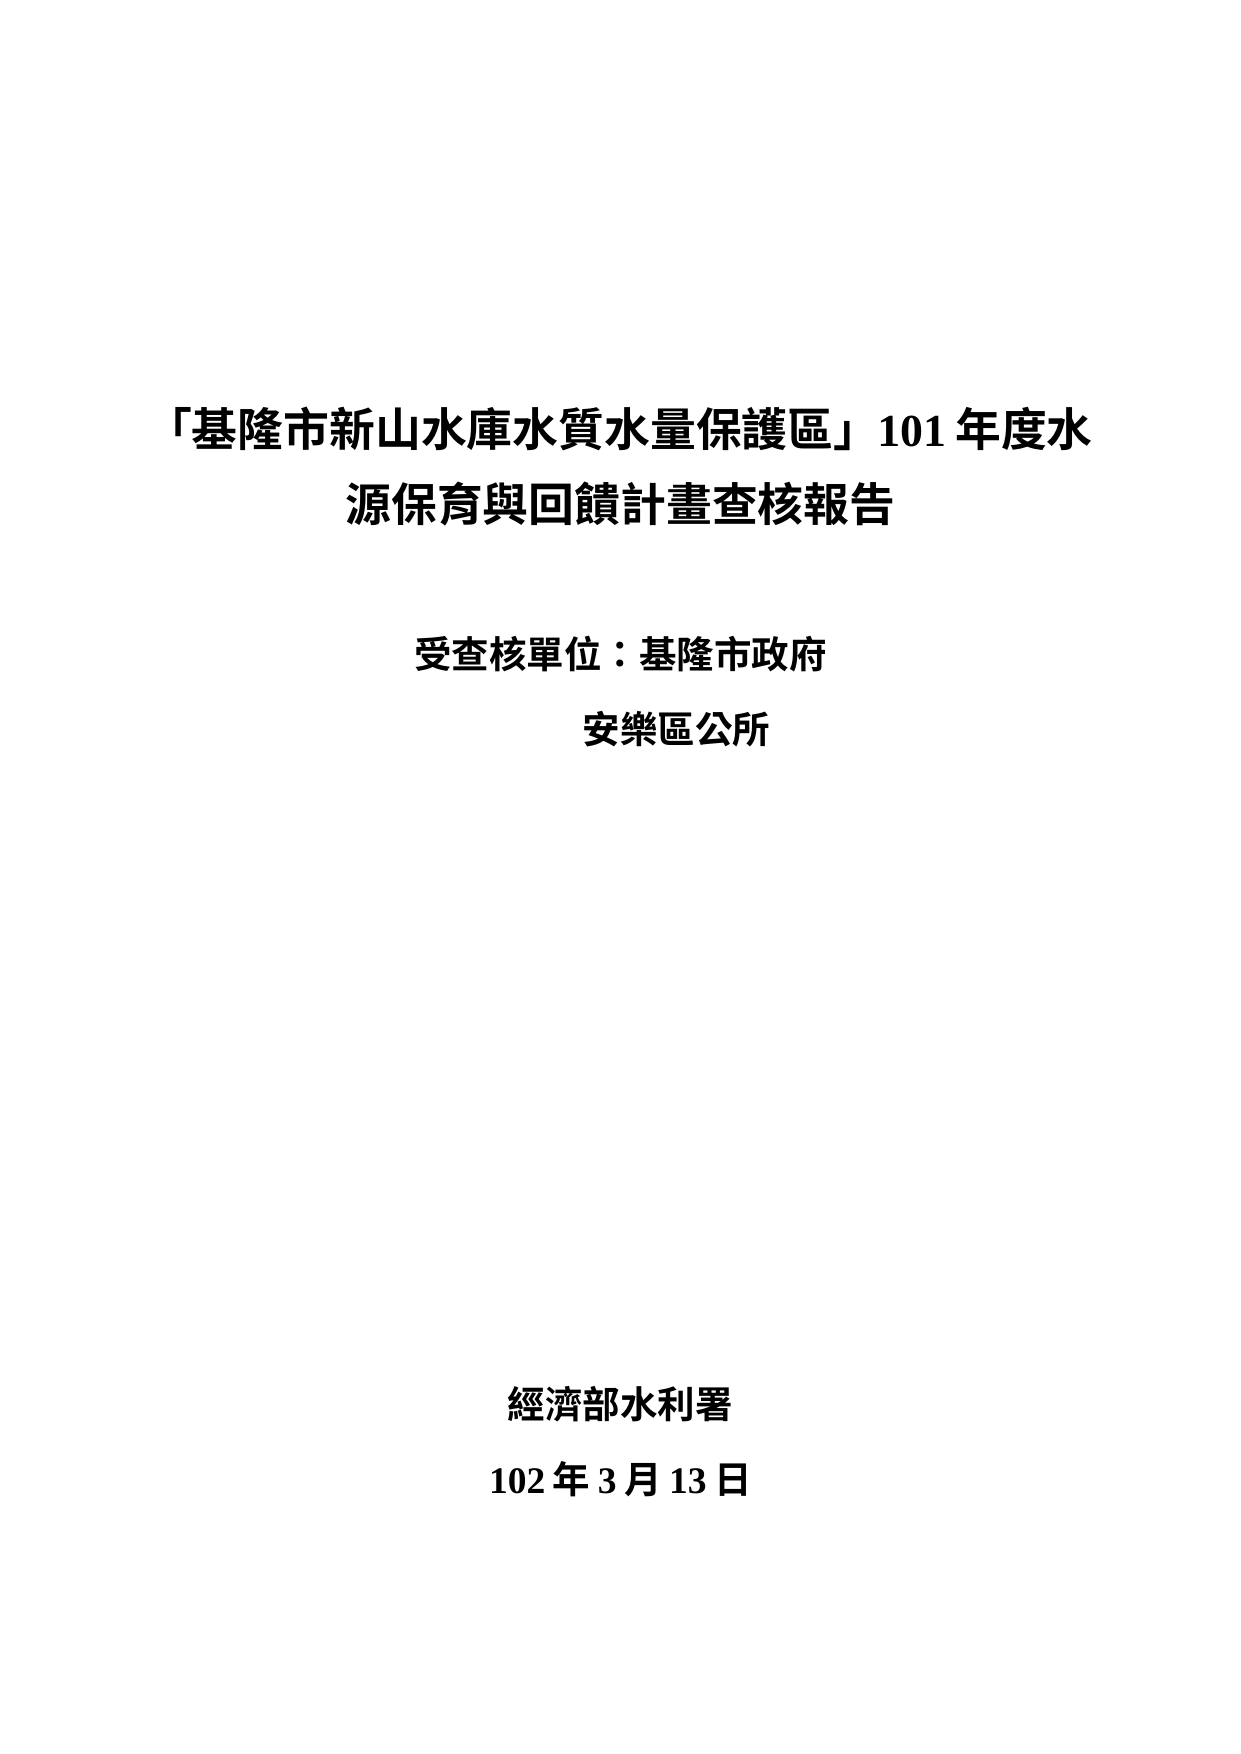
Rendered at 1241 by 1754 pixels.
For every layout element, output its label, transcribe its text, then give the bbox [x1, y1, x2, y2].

text 經濟部水利署 [148, 1364, 1092, 1439]
text 「基隆市新山水庫水質水量保護區」101年度水源保育與回饋計畫查核報告 [148, 389, 1092, 539]
text 安樂區公所 [148, 689, 1092, 764]
text 受查核單位：基隆市政府 [148, 614, 1092, 689]
text 102年3月13日 [148, 1439, 1092, 1514]
